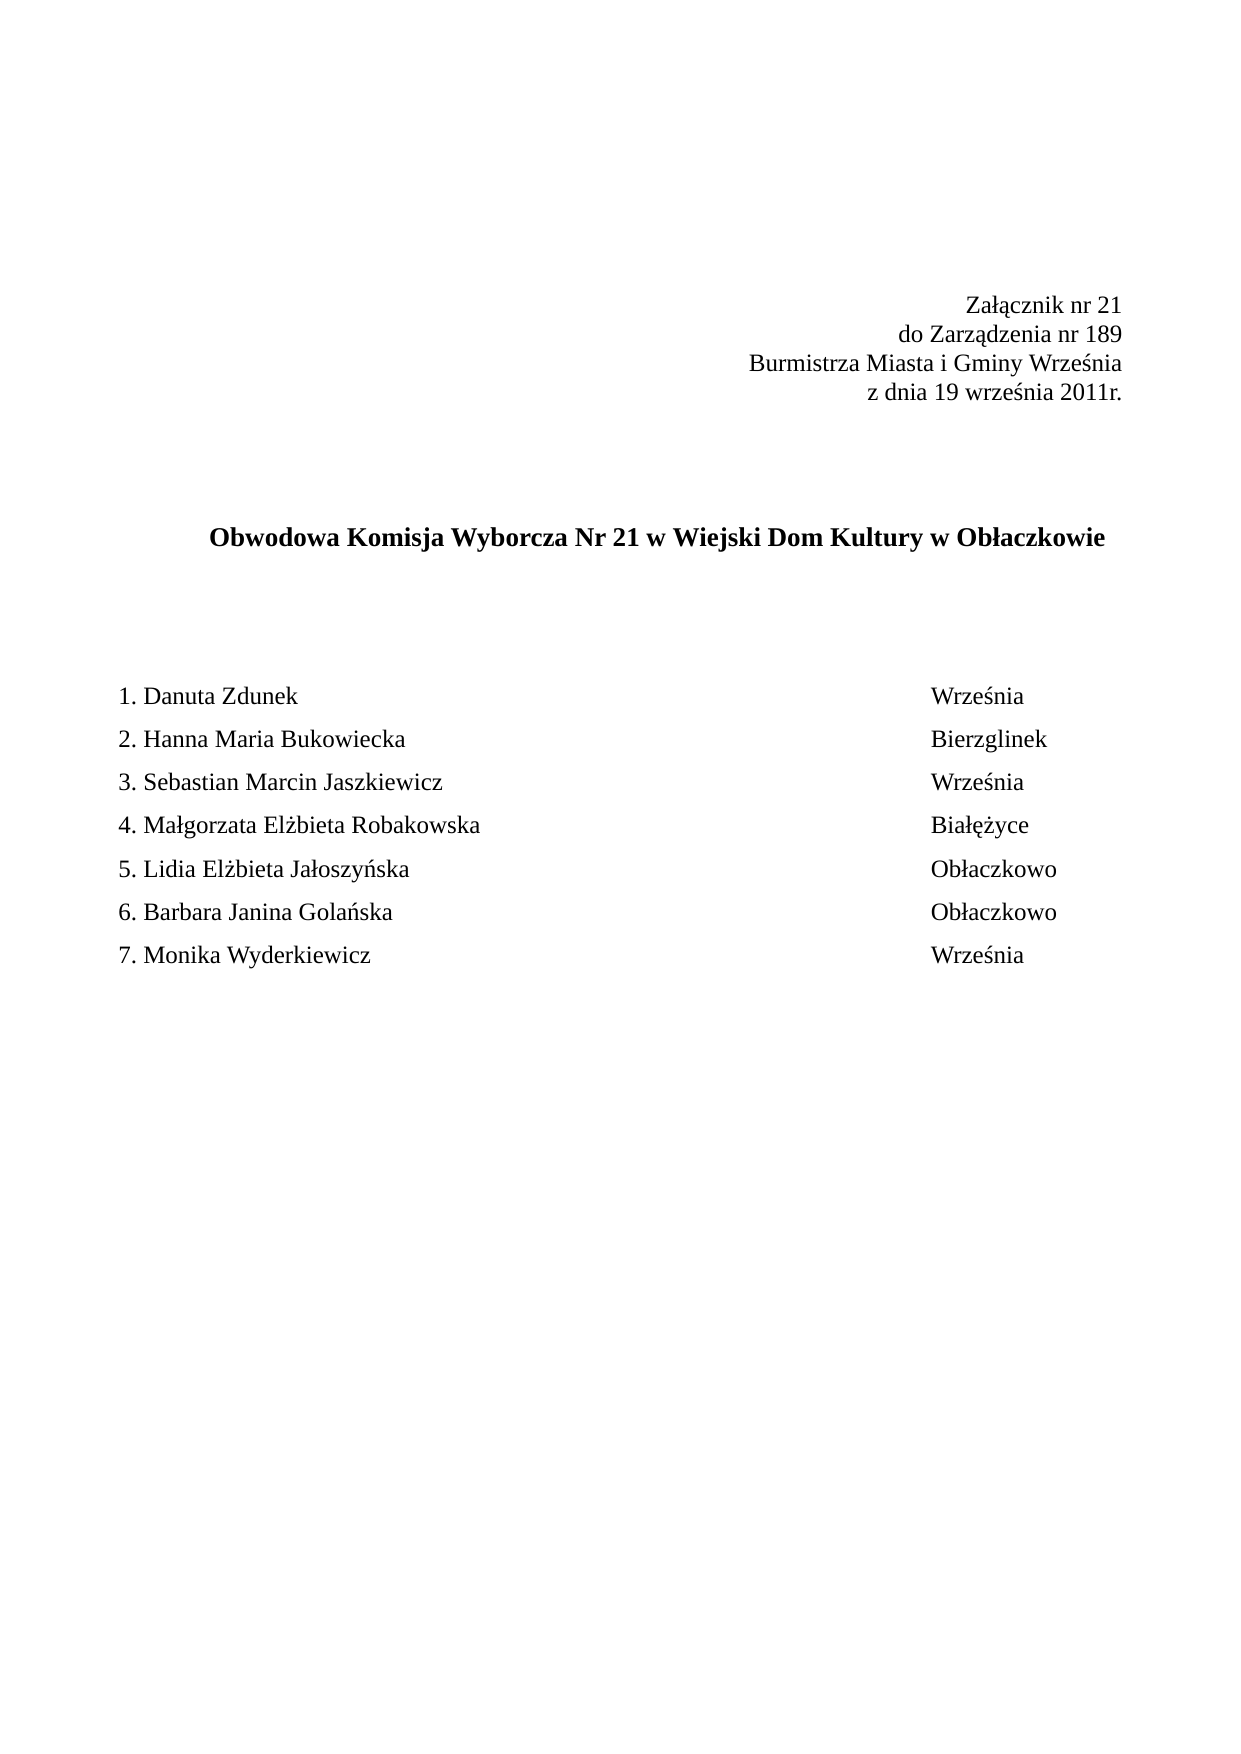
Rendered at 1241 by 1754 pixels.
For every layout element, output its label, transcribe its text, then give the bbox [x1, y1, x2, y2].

text Burmistrza Miasta i Gminy Września [118, 348, 1122, 377]
text 4. Małgorzata Elżbieta Robakowska Białężyce [118, 811, 1122, 839]
text 6. Barbara Janina Golańska Obłaczkowo [118, 897, 1122, 926]
text 5. Lidia Elżbieta Jałoszyńska Obłaczkowo [118, 854, 1122, 882]
text 2. Hanna Maria Bukowiecka Bierzglinek [118, 724, 1122, 753]
text 7. Monika Wyderkiewicz Września [118, 940, 1122, 969]
text Załącznik nr 21 [118, 291, 1122, 319]
text do Zarządzenia nr 189 [118, 319, 1122, 348]
text 1. Danuta Zdunek Września [118, 681, 1122, 710]
text z dnia 19 września 2011r. [118, 377, 1122, 406]
text Obwodowa Komisja Wyborcza Nr 21 w Wiejski Dom Kultury w Obłaczkowie [118, 521, 1122, 552]
text 3. Sebastian Marcin Jaszkiewicz Września [118, 767, 1122, 796]
